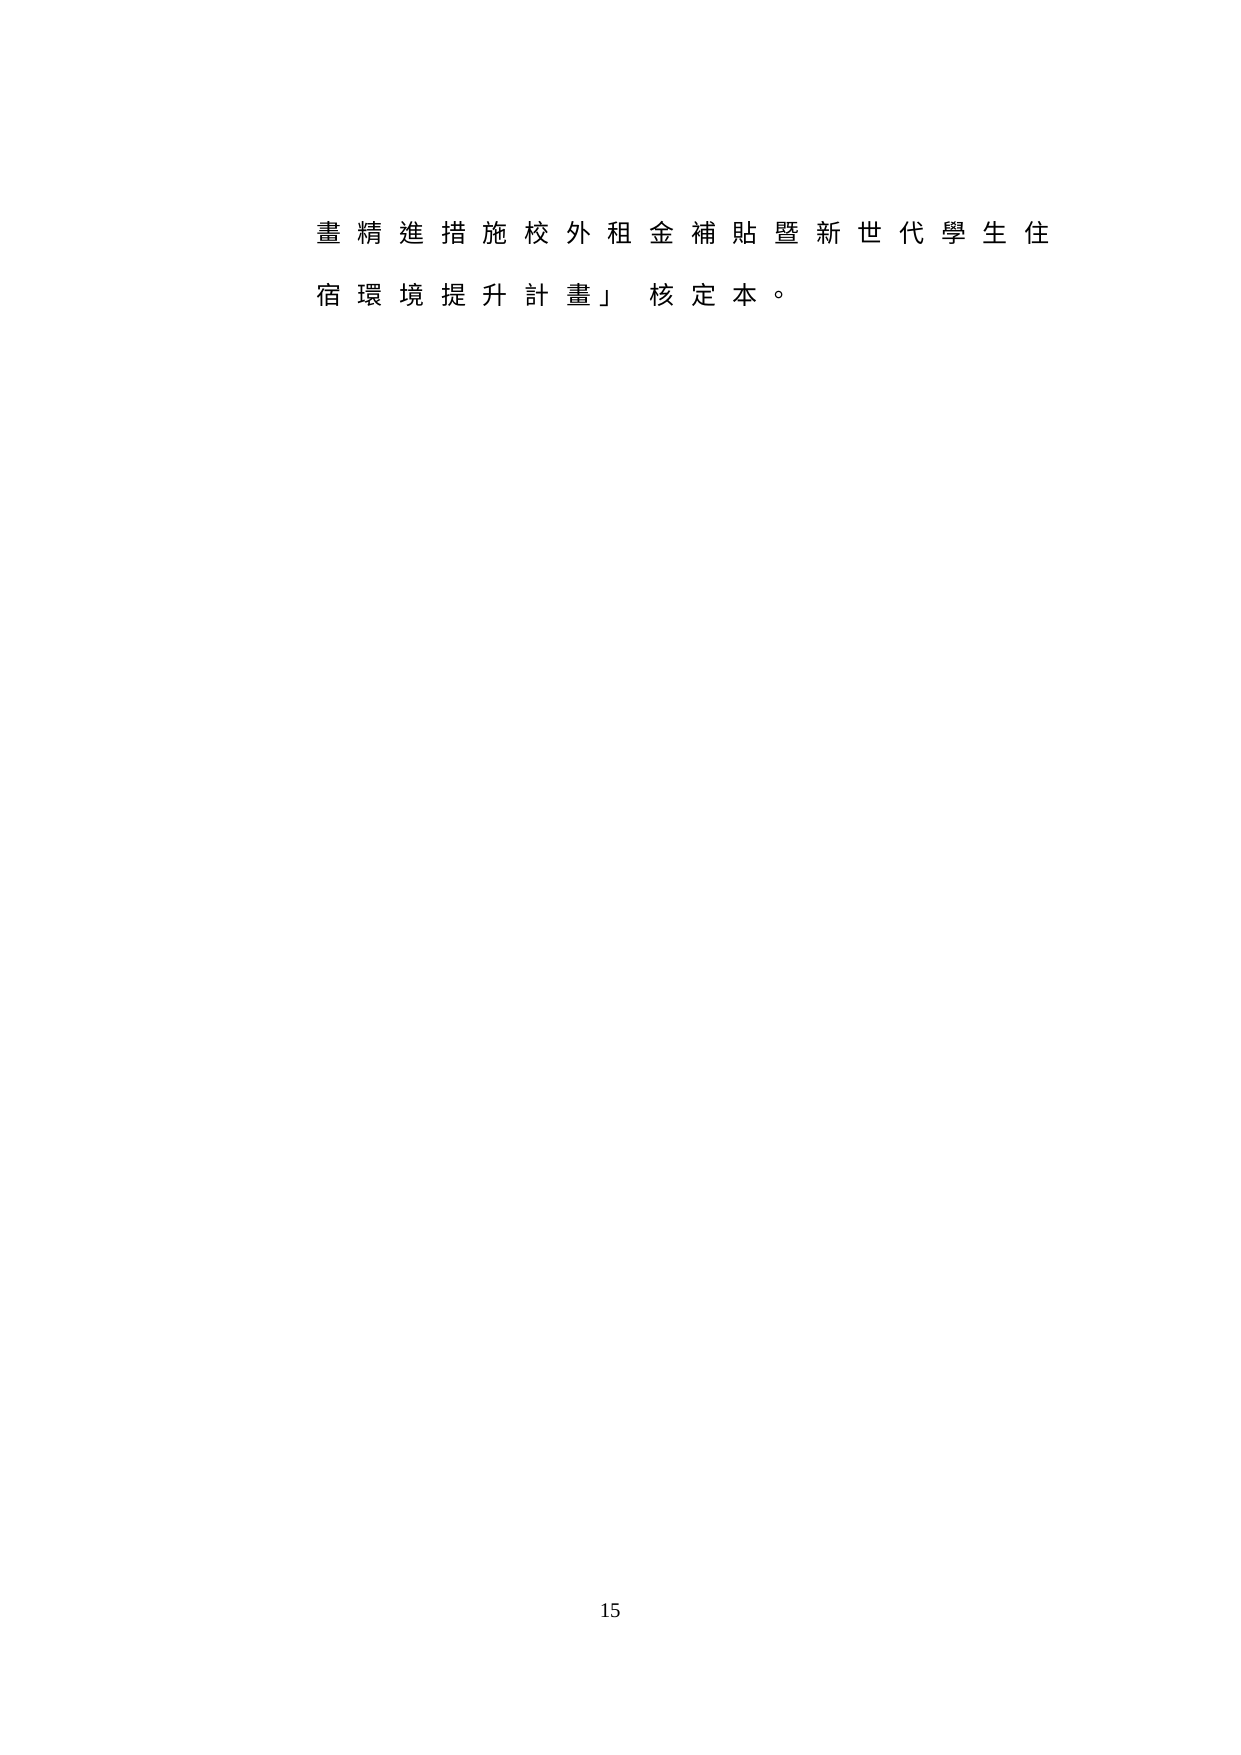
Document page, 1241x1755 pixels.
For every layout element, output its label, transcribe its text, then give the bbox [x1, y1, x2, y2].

text 畫精進措施校外租金補貼暨新世代學生住宿環境提升計畫」核定本。 [180, 189, 1058, 314]
